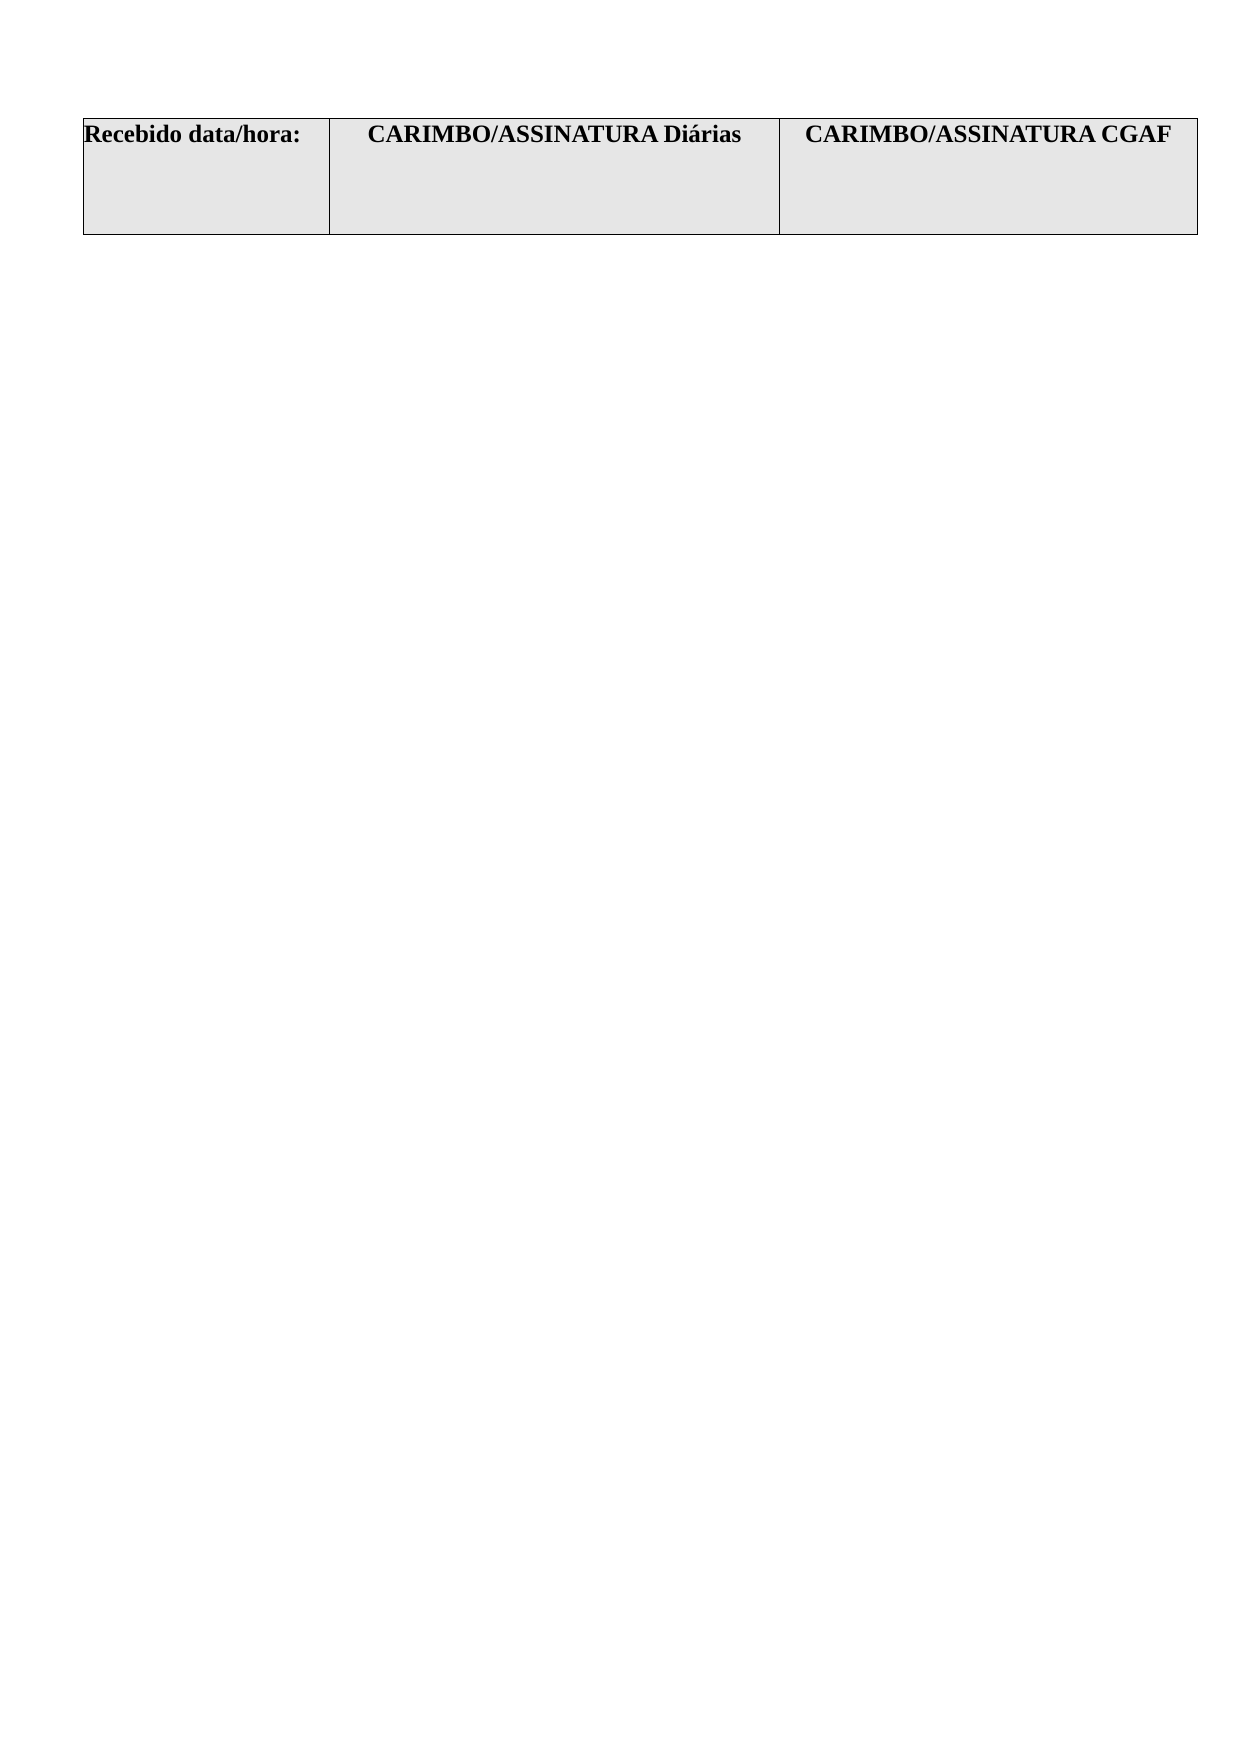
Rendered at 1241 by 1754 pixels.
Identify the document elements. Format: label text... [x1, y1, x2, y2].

table_cell CARIMBO/ASSINATURA CGAF [780, 119, 1197, 234]
table_cell Recebido data/hora: [84, 119, 329, 234]
table_cell CARIMBO/ASSINATURA Diárias [330, 119, 779, 234]
